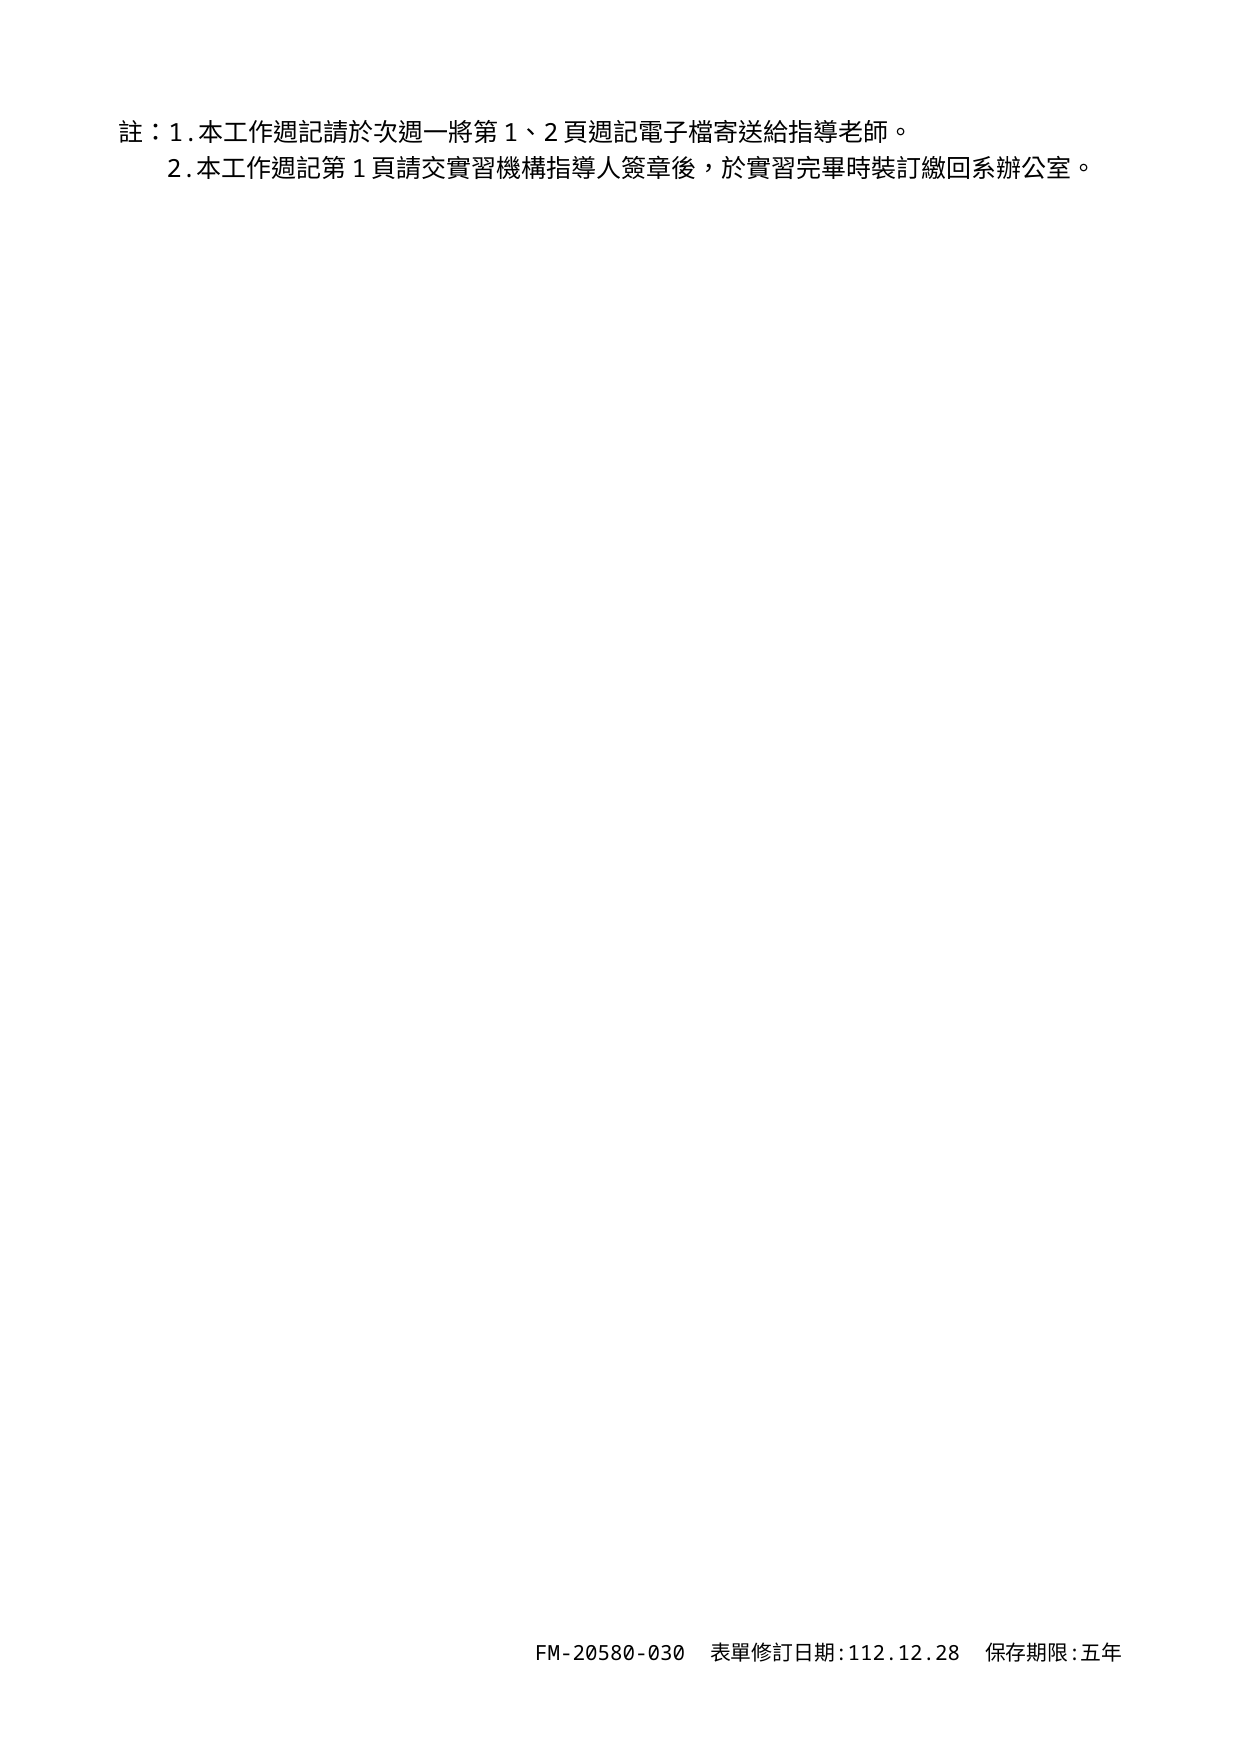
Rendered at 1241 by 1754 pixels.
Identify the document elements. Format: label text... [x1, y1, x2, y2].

text 註：1.本工作週記請於次週一將第1、2頁週記電子檔寄送給指導老師。 [118, 112, 1122, 148]
text 2.本工作週記第1頁請交實習機構指導人簽章後，於實習完畢時裝訂繳回系辦公室。 [166, 148, 1122, 185]
